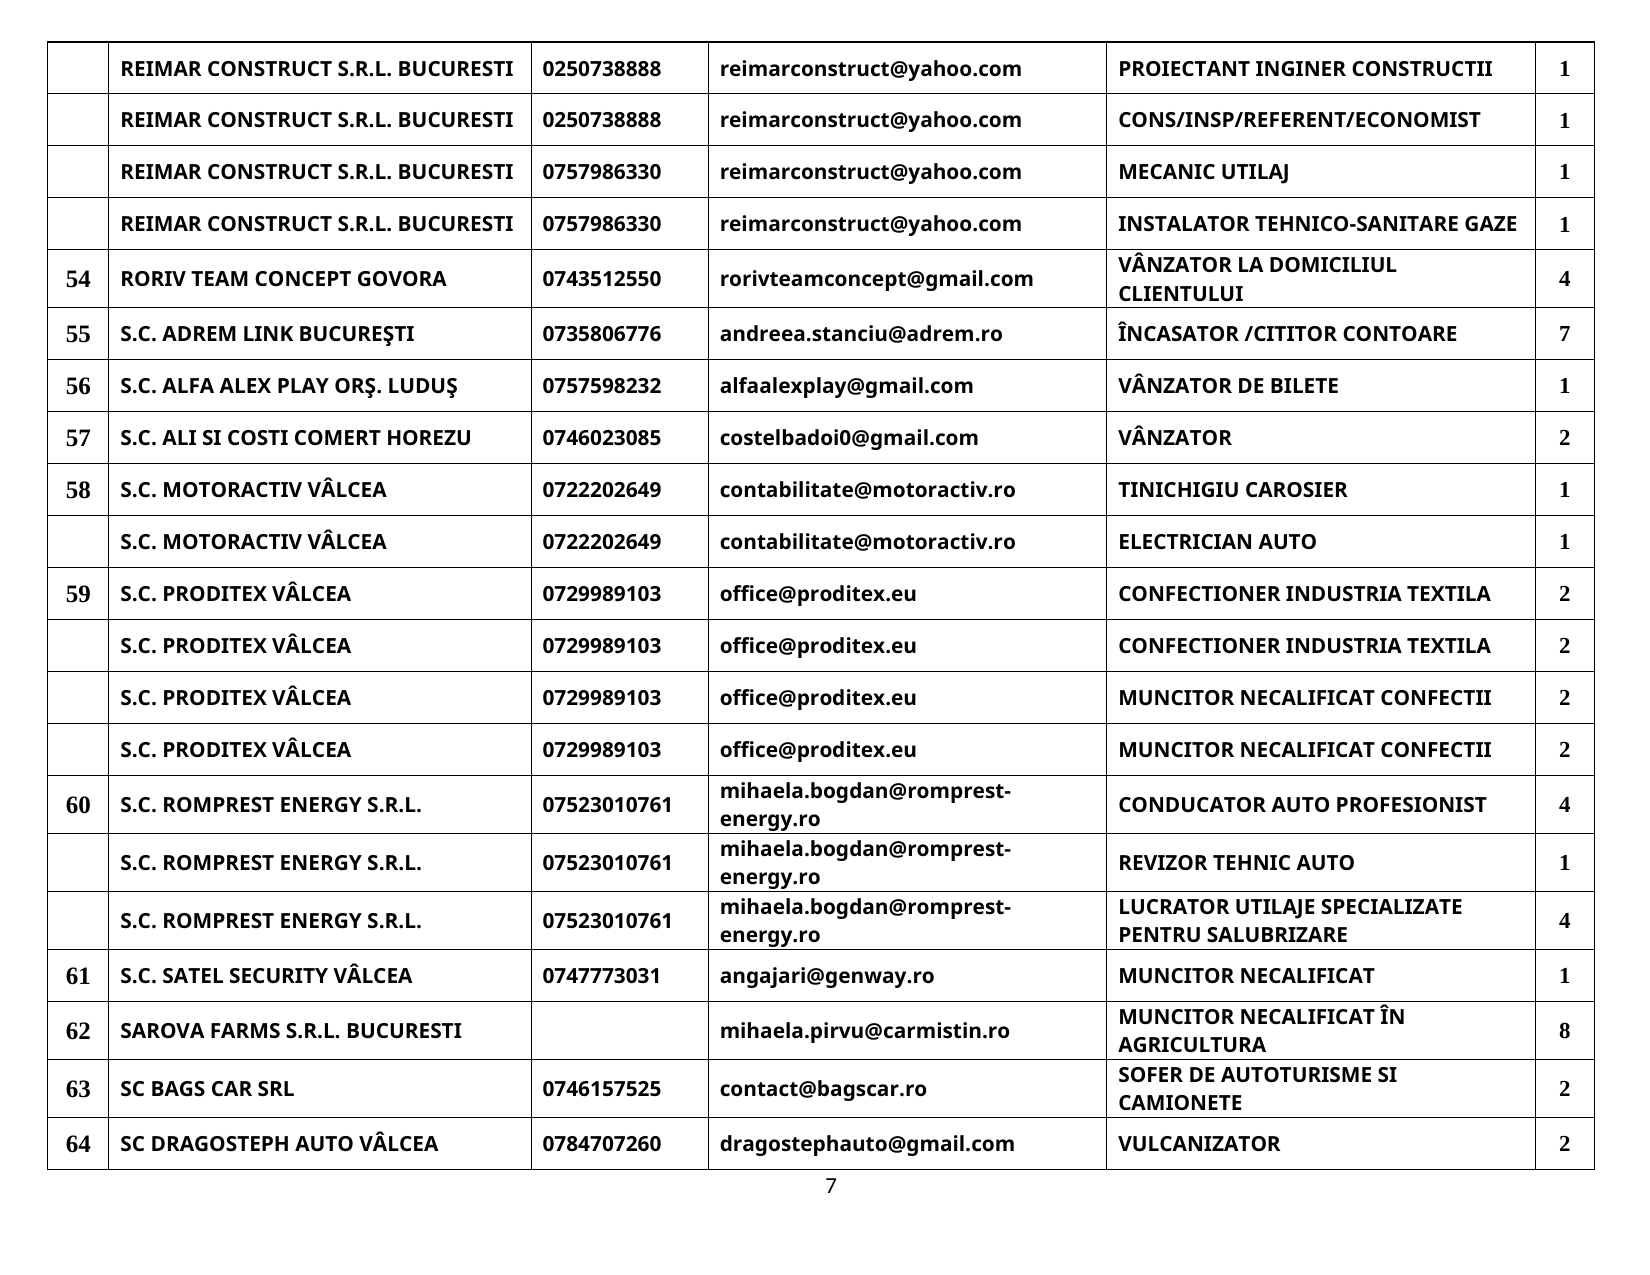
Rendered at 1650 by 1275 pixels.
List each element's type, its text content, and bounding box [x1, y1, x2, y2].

table_cell 0743512550 [532, 250, 708, 307]
table_cell REIMAR CONSTRUCT S.R.L. BUCURESTI [109, 146, 531, 197]
table_cell 07523010761 [532, 776, 708, 833]
table_cell 4 [1536, 250, 1594, 307]
table_cell 2 [1536, 620, 1594, 671]
table_cell 0250738888 [532, 94, 708, 145]
table_cell 0757986330 [532, 198, 708, 249]
table_cell angajari@genway.ro [709, 950, 1106, 1001]
table_cell REIMAR CONSTRUCT S.R.L. BUCURESTI [109, 94, 531, 145]
table_cell contabilitate@motoractiv.ro [709, 516, 1106, 567]
table_cell 0757986330 [532, 146, 708, 197]
table_cell reimarconstruct@yahoo.com [709, 43, 1106, 93]
table_cell MUNCITOR NECALIFICAT ÎN AGRICULTURA [1107, 1002, 1535, 1059]
table_cell SC BAGS CAR SRL [109, 1060, 531, 1117]
table_cell 4 [1536, 892, 1594, 949]
table_cell 54 [48, 250, 108, 307]
table_cell [48, 94, 108, 145]
table_cell [48, 516, 108, 567]
table_cell 0735806776 [532, 308, 708, 359]
table_cell 0722202649 [532, 516, 708, 567]
table_cell INSTALATOR TEHNICO-SANITARE GAZE [1107, 198, 1535, 249]
table_cell 0729989103 [532, 568, 708, 619]
table_cell 0746157525 [532, 1060, 708, 1117]
table_cell contabilitate@motoractiv.ro [709, 464, 1106, 515]
table_cell VÂNZATOR LA DOMICILIUL CLIENTULUI [1107, 250, 1535, 307]
table_cell 0729989103 [532, 672, 708, 723]
table_cell 1 [1536, 360, 1594, 411]
table_cell 64 [48, 1118, 108, 1168]
table_cell alfaalexplay@gmail.com [709, 360, 1106, 411]
table_cell [48, 43, 108, 93]
table_cell [48, 724, 108, 775]
table_cell 2 [1536, 724, 1594, 775]
table_cell REIMAR CONSTRUCT S.R.L. BUCURESTI [109, 198, 531, 249]
table_cell mihaela.bogdan@romprest-energy.ro [709, 892, 1106, 949]
table_cell S.C. ADREM LINK BUCUREŞTI [109, 308, 531, 359]
table_cell reimarconstruct@yahoo.com [709, 94, 1106, 145]
table_cell VÂNZATOR DE BILETE [1107, 360, 1535, 411]
table_cell 1 [1536, 94, 1594, 145]
table_cell 1 [1536, 516, 1594, 567]
table_cell 1 [1536, 198, 1594, 249]
table_cell 63 [48, 1060, 108, 1117]
table_cell 07523010761 [532, 892, 708, 949]
table_cell S.C. MOTORACTIV VÂLCEA [109, 464, 531, 515]
table_cell contact@bagscar.ro [709, 1060, 1106, 1117]
table_cell [48, 620, 108, 671]
table_cell S.C. MOTORACTIV VÂLCEA [109, 516, 531, 567]
table_cell SC DRAGOSTEPH AUTO VÂLCEA [109, 1118, 531, 1168]
table_cell 61 [48, 950, 108, 1001]
table_cell 4 [1536, 776, 1594, 833]
table_cell 2 [1536, 1060, 1594, 1117]
table_cell CONDUCATOR AUTO PROFESIONIST [1107, 776, 1535, 833]
table_cell S.C. SATEL SECURITY VÂLCEA [109, 950, 531, 1001]
table_cell SAROVA FARMS S.R.L. BUCURESTI [109, 1002, 531, 1059]
table_cell 07523010761 [532, 834, 708, 891]
table_cell 0250738888 [532, 43, 708, 93]
table_cell REVIZOR TEHNIC AUTO [1107, 834, 1535, 891]
table_cell S.C. ALI SI COSTI COMERT HOREZU [109, 412, 531, 463]
table_cell 1 [1536, 464, 1594, 515]
table_cell 0784707260 [532, 1118, 708, 1168]
table_cell reimarconstruct@yahoo.com [709, 198, 1106, 249]
table_cell S.C. ROMPREST ENERGY S.R.L. [109, 834, 531, 891]
table_cell 58 [48, 464, 108, 515]
table_cell [48, 146, 108, 197]
table_cell office@proditex.eu [709, 672, 1106, 723]
table_cell 0746023085 [532, 412, 708, 463]
table_cell RORIV TEAM CONCEPT GOVORA [109, 250, 531, 307]
table_cell office@proditex.eu [709, 620, 1106, 671]
table_cell REIMAR CONSTRUCT S.R.L. BUCURESTI [109, 43, 531, 93]
table_cell VÂNZATOR [1107, 412, 1535, 463]
table_cell ELECTRICIAN AUTO [1107, 516, 1535, 567]
table_cell VULCANIZATOR [1107, 1118, 1535, 1168]
table_cell S.C. PRODITEX VÂLCEA [109, 672, 531, 723]
table_cell [48, 892, 108, 949]
table_cell 62 [48, 1002, 108, 1059]
table_cell 56 [48, 360, 108, 411]
table_cell 1 [1536, 950, 1594, 1001]
table_cell 2 [1536, 672, 1594, 723]
table_cell S.C. ALFA ALEX PLAY ORŞ. LUDUŞ [109, 360, 531, 411]
table_cell 0729989103 [532, 620, 708, 671]
table_cell S.C. ROMPREST ENERGY S.R.L. [109, 892, 531, 949]
table_cell MECANIC UTILAJ [1107, 146, 1535, 197]
table_cell [48, 198, 108, 249]
table_cell S.C. PRODITEX VÂLCEA [109, 620, 531, 671]
table_cell 59 [48, 568, 108, 619]
table_cell rorivteamconcept@gmail.com [709, 250, 1106, 307]
table_cell SOFER DE AUTOTURISME SI CAMIONETE [1107, 1060, 1535, 1117]
table_cell 0757598232 [532, 360, 708, 411]
table_cell mihaela.pirvu@carmistin.ro [709, 1002, 1106, 1059]
table_cell [532, 1002, 708, 1059]
table_cell S.C. PRODITEX VÂLCEA [109, 724, 531, 775]
table_cell office@proditex.eu [709, 724, 1106, 775]
table_cell 2 [1536, 1118, 1594, 1168]
table_cell andreea.stanciu@adrem.ro [709, 308, 1106, 359]
table_cell reimarconstruct@yahoo.com [709, 146, 1106, 197]
table_cell 55 [48, 308, 108, 359]
table_cell LUCRATOR UTILAJE SPECIALIZATE PENTRU SALUBRIZARE [1107, 892, 1535, 949]
table_cell MUNCITOR NECALIFICAT [1107, 950, 1535, 1001]
table_cell 2 [1536, 568, 1594, 619]
table_cell 1 [1536, 43, 1594, 93]
table_cell ÎNCASATOR /CITITOR CONTOARE [1107, 308, 1535, 359]
table_cell CONFECTIONER INDUSTRIA TEXTILA [1107, 568, 1535, 619]
table_cell PROIECTANT INGINER CONSTRUCTII [1107, 43, 1535, 93]
table_cell S.C. ROMPREST ENERGY S.R.L. [109, 776, 531, 833]
table_cell 2 [1536, 412, 1594, 463]
table_cell 1 [1536, 834, 1594, 891]
table_cell [48, 672, 108, 723]
table_cell dragostephauto@gmail.com [709, 1118, 1106, 1168]
table_cell MUNCITOR NECALIFICAT CONFECTII [1107, 724, 1535, 775]
table_cell 0747773031 [532, 950, 708, 1001]
table_cell office@proditex.eu [709, 568, 1106, 619]
table_cell 0722202649 [532, 464, 708, 515]
table_cell 1 [1536, 146, 1594, 197]
table_cell S.C. PRODITEX VÂLCEA [109, 568, 531, 619]
table_cell TINICHIGIU CAROSIER [1107, 464, 1535, 515]
table_cell 60 [48, 776, 108, 833]
table_cell mihaela.bogdan@romprest-energy.ro [709, 776, 1106, 833]
table_cell CONS/INSP/REFERENT/ECONOMIST [1107, 94, 1535, 145]
table_cell [48, 834, 108, 891]
table_cell CONFECTIONER INDUSTRIA TEXTILA [1107, 620, 1535, 671]
table_cell costelbadoi0@gmail.com [709, 412, 1106, 463]
table_cell mihaela.bogdan@romprest-energy.ro [709, 834, 1106, 891]
table_cell MUNCITOR NECALIFICAT CONFECTII [1107, 672, 1535, 723]
table_cell 57 [48, 412, 108, 463]
table_cell 0729989103 [532, 724, 708, 775]
table_cell 7 [1536, 308, 1594, 359]
table_cell 8 [1536, 1002, 1594, 1059]
